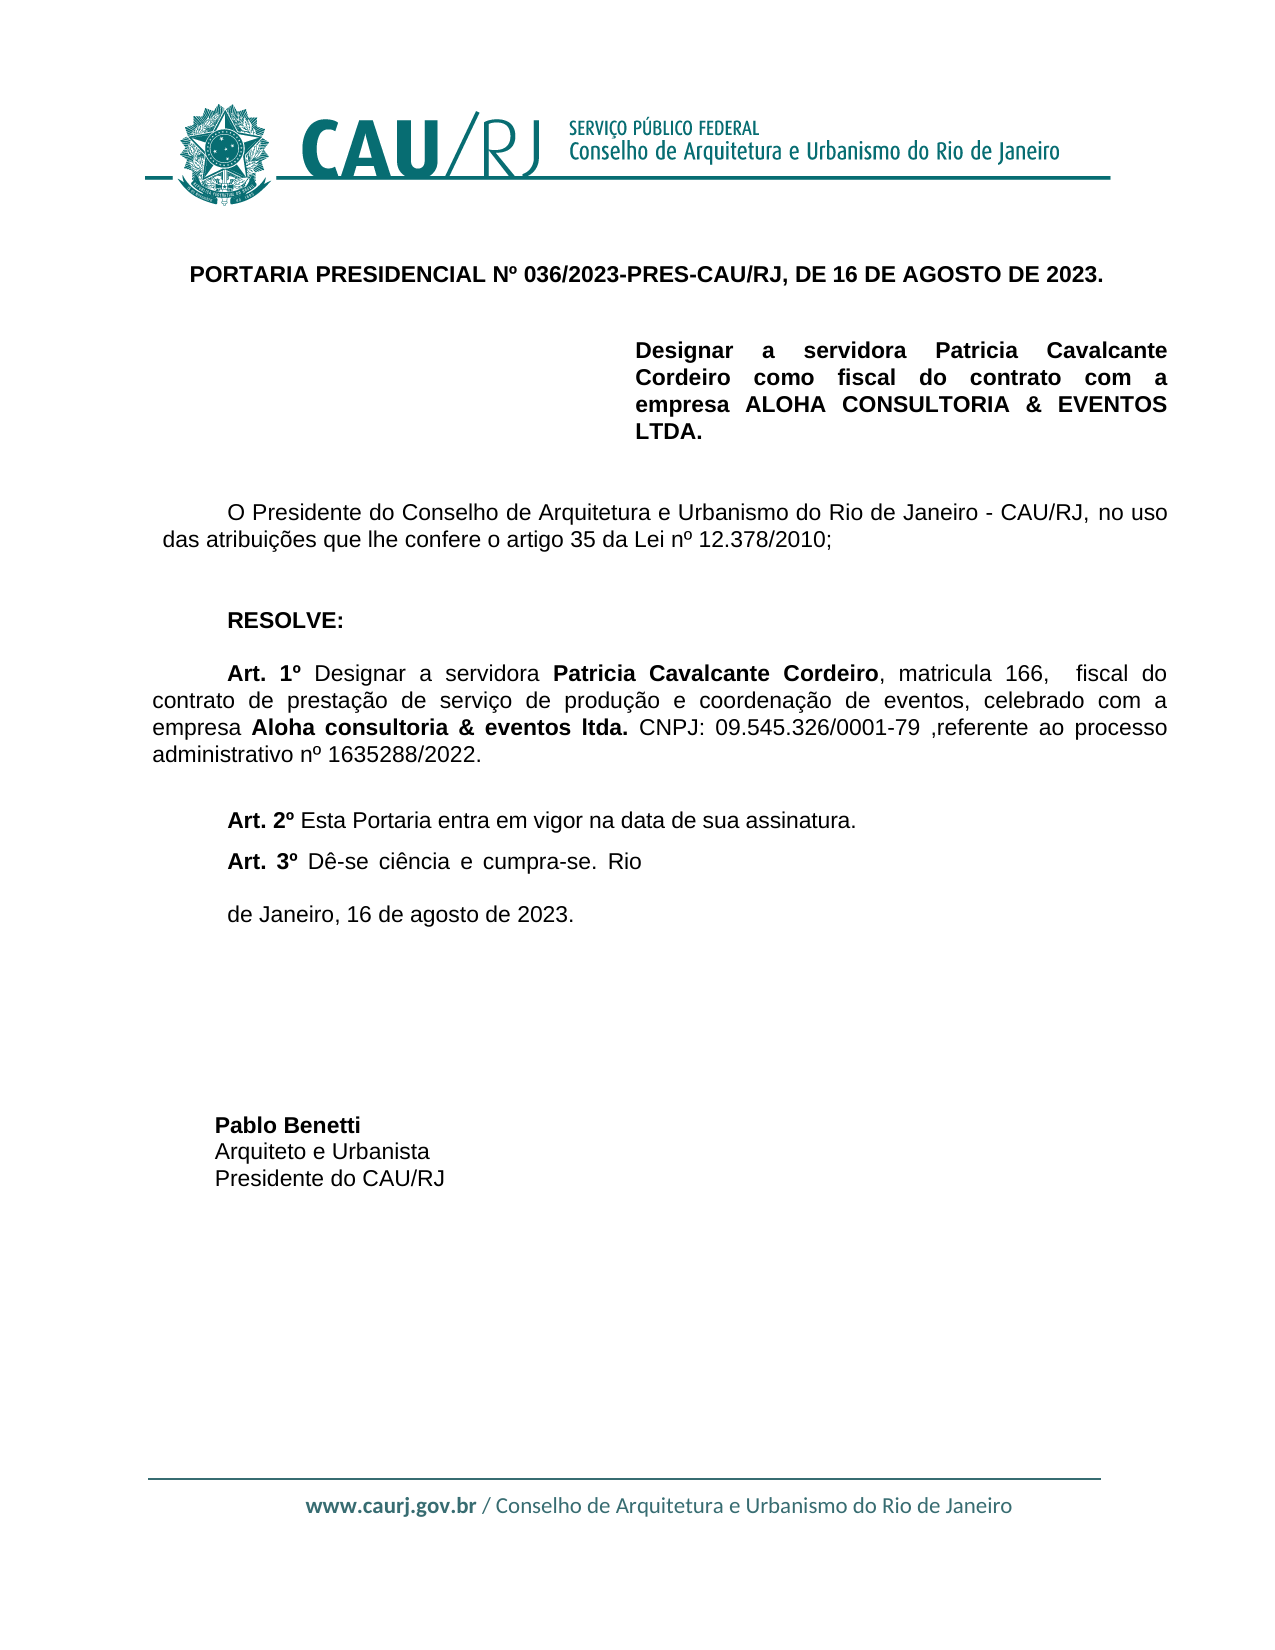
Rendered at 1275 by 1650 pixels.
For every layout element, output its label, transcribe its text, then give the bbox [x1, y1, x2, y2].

text O Presidente do Conselho de Arquitetura e Urbanismo do Rio de Janeiro - CAU/RJ, no uso das atribuições que lhe confere o artigo 35 da Lei nº 12.378/2010; [162, 498, 1168, 552]
text Art. 3º Dê-se ciência e cumpra-se. Rio de Janeiro, 16 de agosto de 2023. [227, 848, 642, 927]
text Art. 1º Designar a servidora Patricia Cavalcante Cordeiro, matricula 166, fiscal do contrato de prestação de serviço de produção e coordenação de eventos, celebrado com a empresa Aloha consultoria & eventos ltda. CNPJ: 09.545.326/0001-79 ,referente ao processo administrativo nº 1635288/2022. [152, 660, 1167, 767]
text Designar a servidora Patricia Cavalcante Cordeiro como fiscal do contrato com a empresa ALOHA CONSULTORIA & EVENTOS LTDA. [635, 337, 1168, 444]
picture [139, 75, 1113, 235]
text Art. 2º Esta Portaria entra em vigor na data de sua assinatura. [227, 807, 1179, 833]
text Pablo Benetti [139, 1112, 1179, 1138]
subtitle RESOLVE: [227, 607, 1179, 633]
text Arquiteto e Urbanista [139, 1138, 1179, 1164]
text Presidente do CAU/RJ [139, 1164, 1179, 1191]
subtitle PORTARIA PRESIDENCIAL Nº 036/2023-PRES-CAU/RJ, DE 16 DE AGOSTO DE 2023. [189, 261, 1179, 288]
